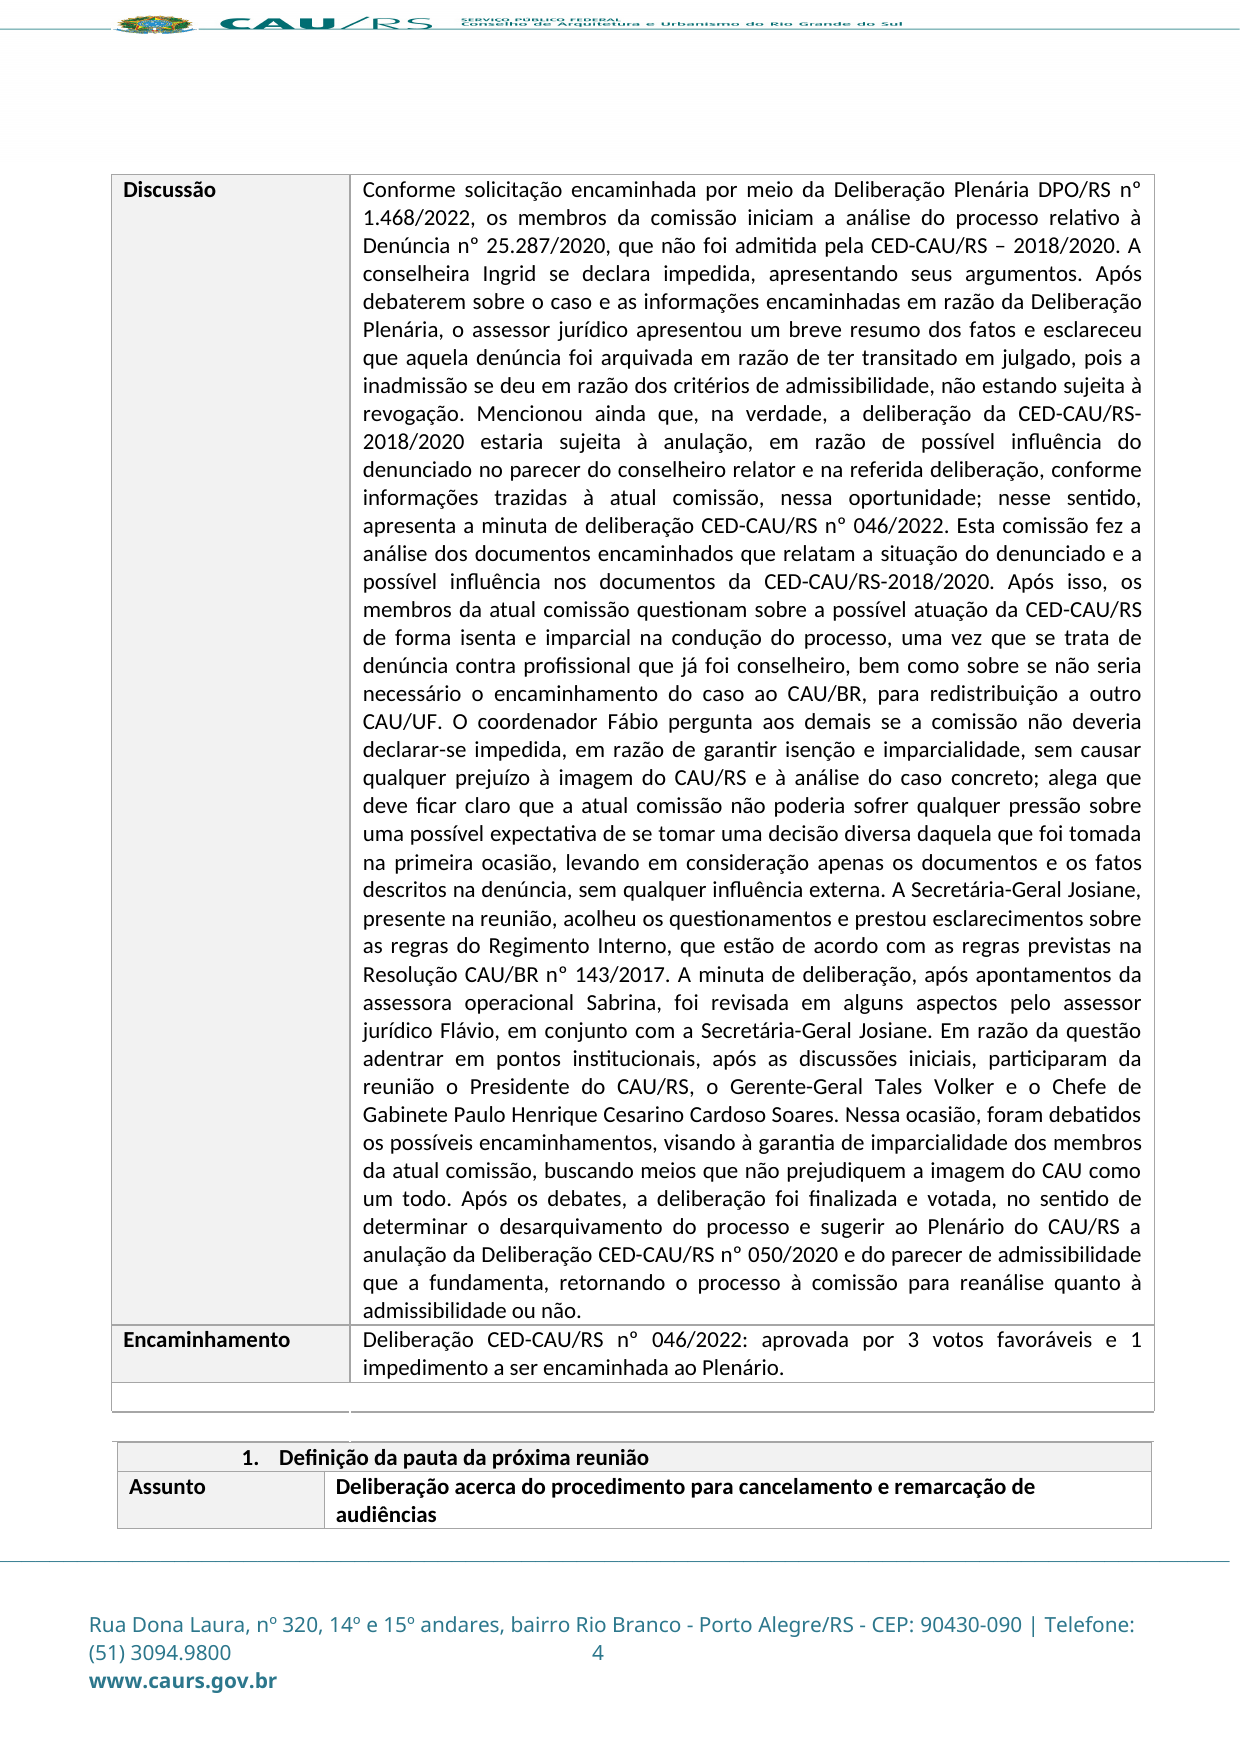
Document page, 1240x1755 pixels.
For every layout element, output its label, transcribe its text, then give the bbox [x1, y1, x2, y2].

table_cell [1155, 174, 1159, 1324]
table_cell Discussão [112, 175, 349, 1324]
table_cell Deliberação acerca do procedimento para cancelamento e remarcação de audiências [325, 1472, 1151, 1528]
table_cell [112, 1413, 349, 1441]
table_cell Deliberação CED-CAU/RS nº 046/2022: aprovada por 3 votos favoráveis e 1 impedimento a ser encaminhada ao Plenário. [351, 1326, 1154, 1382]
table_cell Encaminhamento [112, 1326, 349, 1382]
table_cell Assunto [118, 1472, 324, 1528]
table_cell [1155, 1411, 1159, 1441]
table_cell [1155, 1382, 1159, 1411]
table_cell Conforme solicitação encaminhada por meio da Deliberação Plenária DPO/RS nº 1.468/2022, os membros da comissão iniciam a análise do processo relativo à Denúncia nº 25.287/2020, que não foi admitida pela CED-CAU/RS – 2018/2020. A conselheira Ingrid se declara impedida, apresentando seus argumentos. Após debaterem sobre o caso e as informações encaminhadas em razão da Deliberação Plenária, o assessor jurídico apresentou um breve resumo dos fatos e esclareceu que aquela denúncia foi arquivada em razão de ter transitado em julgado, pois a inadmissão se deu em razão dos critérios de admissibilidade, não estando sujeita à revogação. Mencionou ainda que, na verdade, a deliberação da CED-CAU/RS-2018/2020 estaria sujeita à anulação, em razão de possível influência do denunciado no parecer do conselheiro relator e na referida deliberação, conforme informações trazidas à atual comissão, nessa oportunidade; nesse sentido, apresenta a minuta de deliberação CED-CAU/RS nº 046/2022. Esta comissão fez a análise dos documentos encaminhados que relatam a situação do denunciado e a possível influência nos documentos da CED-CAU/RS-2018/2020. Após isso, os membros da atual comissão questionam sobre a possível atuação da CED-CAU/RS de forma isenta e imparcial na condução do processo, uma vez que se trata de denúncia contra profissional que já foi conselheiro, bem como sobre se não seria necessário o encaminhamento do caso ao CAU/BR, para redistribuição a outro CAU/UF. O coordenador Fábio pergunta aos demais se a comissão não deveria declarar-se impedida, em razão de garantir isenção e imparcialidade, sem causar qualquer prejuízo à imagem do CAU/RS e à análise do caso concreto; alega que deve ficar claro que a atual comissão não poderia sofrer qualquer pressão sobre uma possível expectativa de se tomar uma decisão diversa daquela que foi tomada na primeira ocasião, levando em consideração apenas os documentos e os fatos descritos na denúncia, sem qualquer influência externa. A Secretária-Geral Josiane, presente na reunião, acolheu os questionamentos e prestou esclarecimentos sobre as regras do Regimento Interno, que estão de acordo com as regras previstas na Resolução CAU/BR nº 143/2017. A minuta de deliberação, após apontamentos da assessora operacional Sabrina, foi revisada em alguns aspectos pelo assessor jurídico Flávio, em conjunto com a Secretária-Geral Josiane. Em razão da questão adentrar em pontos institucionais, após as discussões iniciais, participaram da reunião o Presidente do CAU/RS, o Gerente-Geral Tales Volker e o Chefe de Gabinete Paulo Henrique Cesarino Cardoso Soares. Nessa ocasião, foram debatidos os possíveis encaminhamentos, visando à garantia de imparcialidade dos membros da atual comissão, buscando meios que não prejudiquem a imagem do CAU como um todo. Após os debates, a deliberação foi finalizada e votada, no sentido de determinar o desarquivamento do processo e sugerir ao Plenário do CAU/RS a anulação da Deliberação CED-CAU/RS nº 050/2020 e do parecer de admissibilidade que a fundamenta, retornando o processo à comissão para reanálise quanto à admissibilidade ou não. [351, 175, 1154, 1324]
table_cell [112, 1383, 1154, 1411]
table_header Definição da pauta da próxima reunião [118, 1443, 1151, 1471]
table_cell [351, 1413, 1154, 1441]
table_cell [1155, 1324, 1159, 1382]
